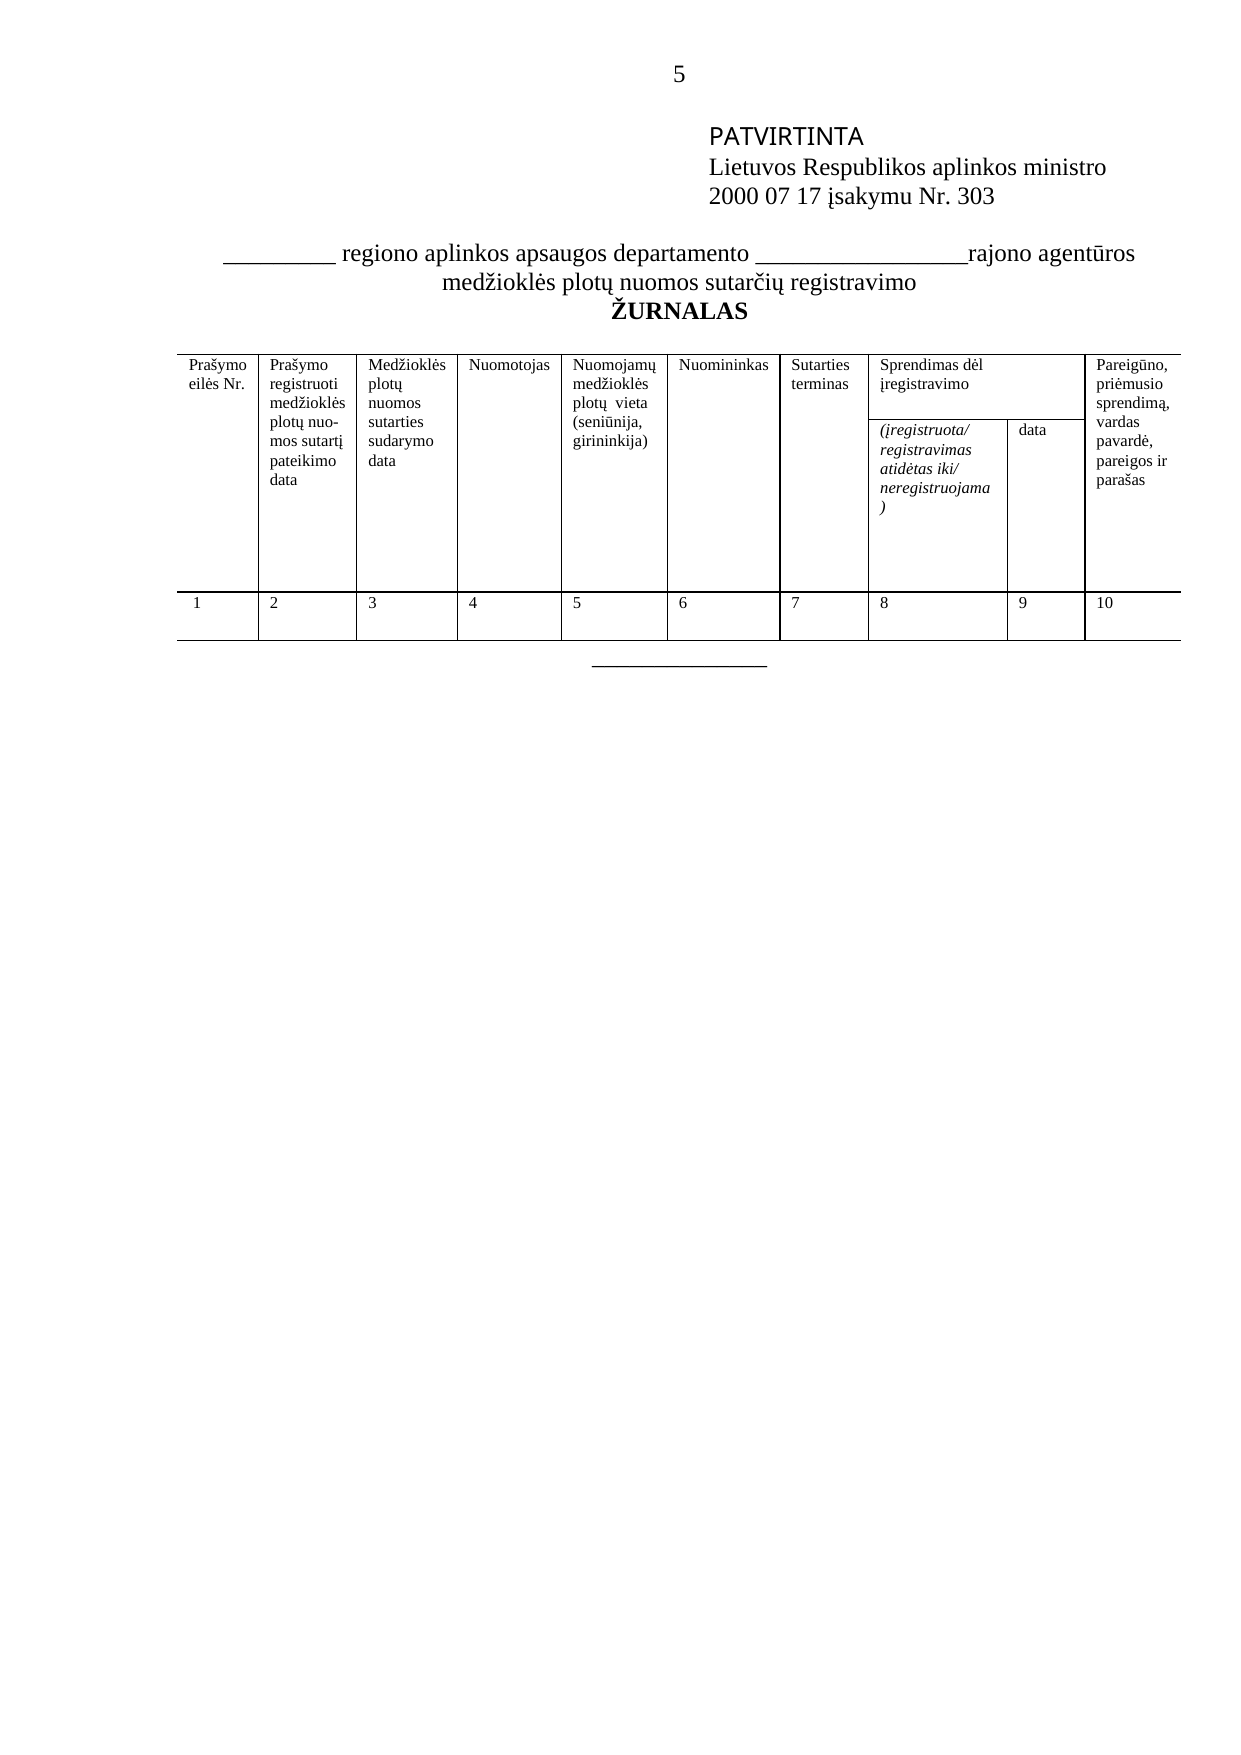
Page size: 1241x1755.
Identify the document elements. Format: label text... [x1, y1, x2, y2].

table_header Pareigūno, priėmusio sprendimą, vardas pavardė, pareigos ir parašas [1086, 355, 1181, 572]
table_header Nuomininkas [668, 355, 779, 572]
table_cell 8 [869, 593, 1007, 612]
table_cell 1 [177, 593, 258, 612]
table_header Sutarties terminas [781, 355, 868, 572]
table_cell [458, 572, 561, 591]
table_cell 2 [259, 593, 356, 612]
table_header Medžioklės plotų nuomos sutarties sudarymo data [357, 355, 457, 572]
table_cell 7 [781, 593, 868, 612]
table_cell [562, 612, 667, 640]
table_header Nuomotojas [458, 355, 561, 572]
table_cell [1086, 572, 1181, 591]
table_cell [1008, 572, 1084, 591]
table_header Nuomojamų medžioklės plotų vieta (seniūnija, girininkija) [562, 355, 667, 572]
table_cell data [1008, 420, 1084, 572]
text Lietuvos Respublikos aplinkos ministro [177, 152, 1181, 181]
table_cell [357, 572, 457, 591]
text 2000 07 17 įsakymu Nr. 303 [177, 181, 1181, 210]
table_cell [781, 572, 868, 591]
table_cell [668, 612, 779, 640]
table_header Prašymo eilės Nr. [177, 355, 258, 572]
table_cell [869, 572, 1007, 591]
table_cell [562, 572, 667, 591]
table_cell 4 [458, 593, 561, 612]
table_cell 6 [668, 593, 779, 612]
table_cell [259, 572, 356, 591]
table_cell [458, 612, 561, 640]
table_cell [1086, 612, 1181, 640]
text medžioklės plotų nuomos sutarčių registravimo [177, 267, 1181, 296]
text ŽURNALAS [177, 296, 1181, 325]
table_header Sprendimas dėl įregistravimo [869, 355, 1084, 419]
table_cell 5 [562, 593, 667, 612]
table_cell (įregistruota/ registravimas atidėtas iki/ neregistruojama) [869, 420, 1007, 572]
table_cell [357, 612, 457, 640]
table_cell [177, 612, 258, 640]
table_cell [177, 572, 258, 591]
table_cell [668, 572, 779, 591]
table_cell [869, 612, 1007, 640]
table_header Prašymo registruoti medžioklės plotų nuo- mos sutartį pateikimo data [259, 355, 356, 572]
table_cell 10 [1086, 593, 1181, 612]
text PATVIRTINTA [177, 118, 1181, 152]
text _________ regiono aplinkos apsaugos departamento _________________rajono agentūros [177, 238, 1181, 267]
table_cell [259, 612, 356, 640]
table_cell 3 [357, 593, 457, 612]
table_cell [1008, 612, 1084, 640]
table_cell 9 [1008, 593, 1084, 612]
table_cell [781, 612, 868, 640]
text ______________ [177, 641, 1181, 670]
